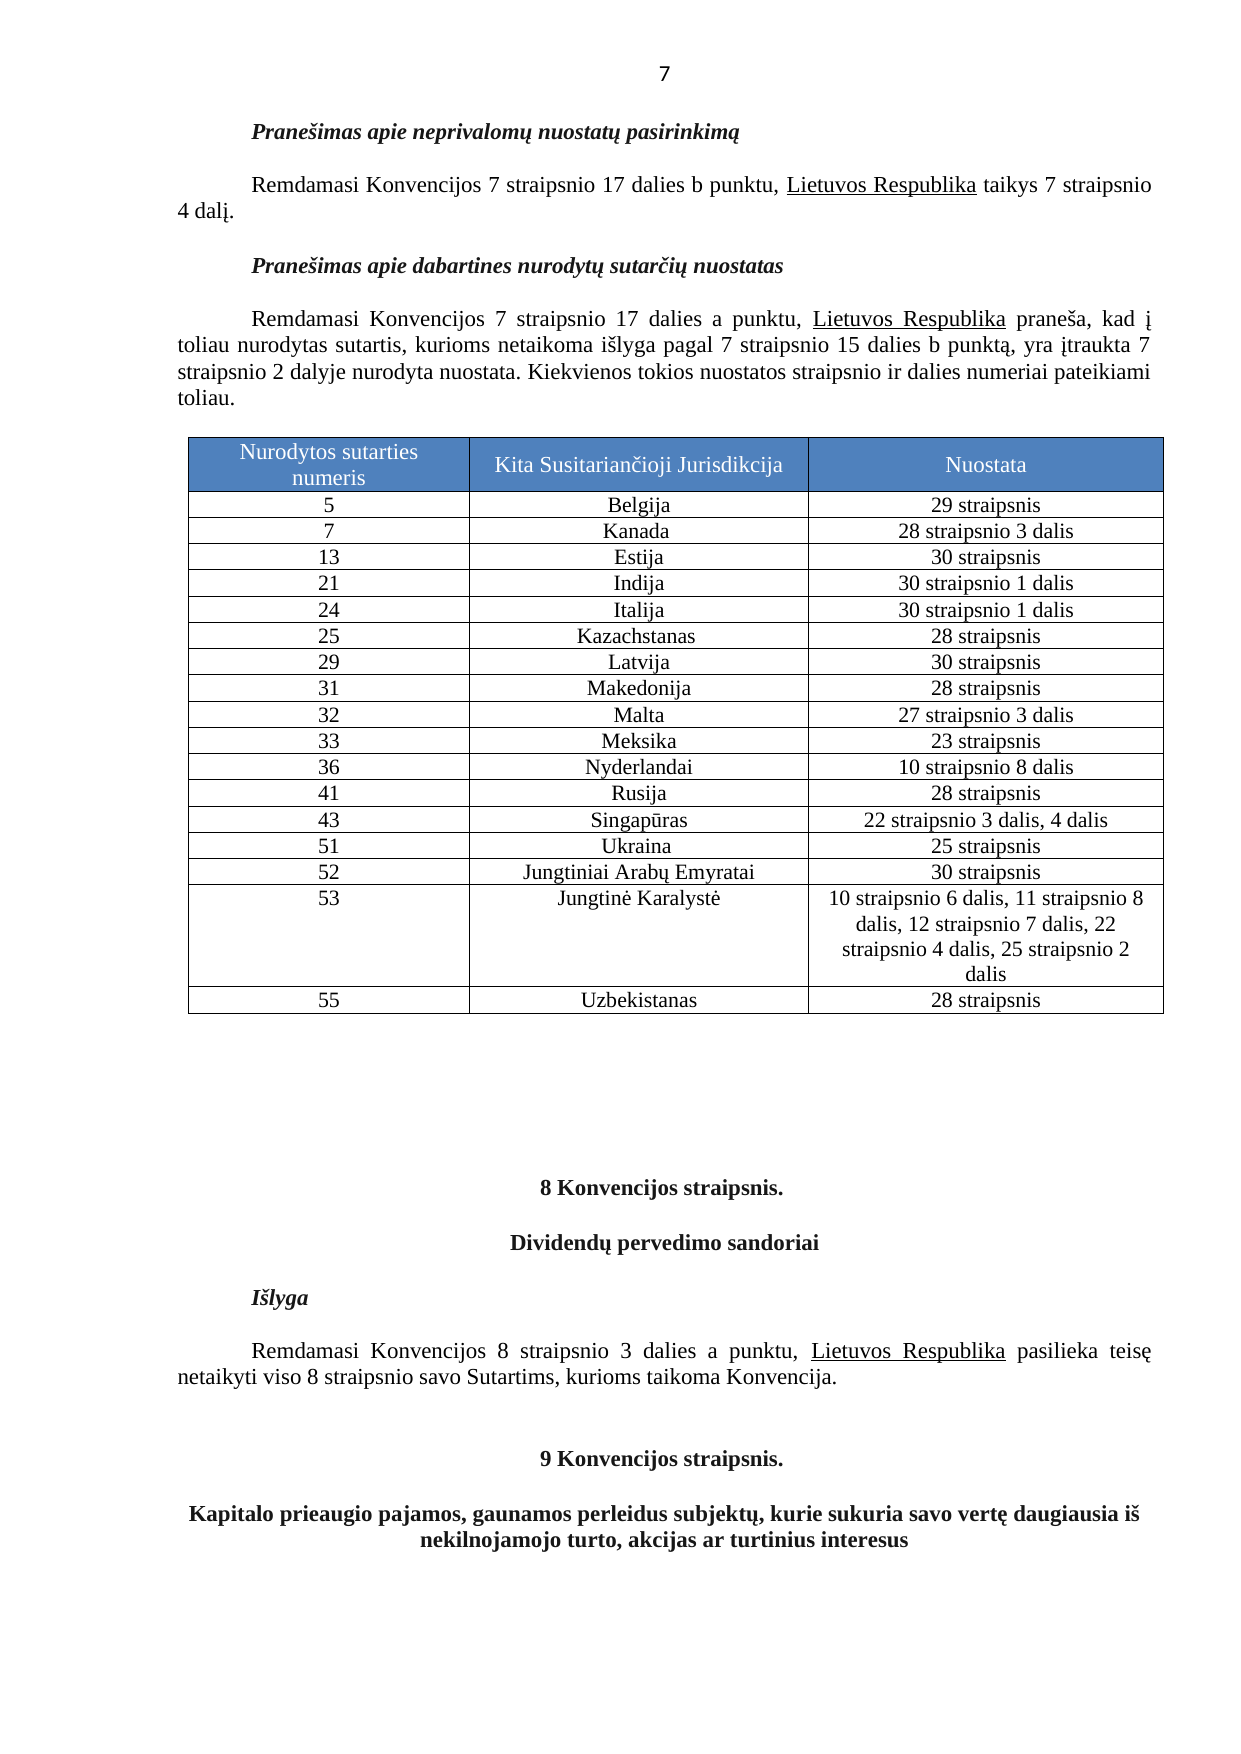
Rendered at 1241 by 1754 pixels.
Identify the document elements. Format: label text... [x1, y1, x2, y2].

table_cell 36 [189, 754, 469, 779]
table_cell Belgija [470, 492, 808, 517]
table_cell Jungtiniai Arabų Emyratai [470, 859, 808, 884]
table_cell Kazachstanas [470, 623, 808, 648]
table_cell 30 straipsnis [809, 544, 1163, 569]
table_cell Rusija [470, 780, 808, 806]
table_cell 22 straipsnio 3 dalis, 4 dalis [809, 807, 1163, 832]
table_cell 32 [189, 702, 469, 727]
table_cell Singapūras [470, 807, 808, 832]
table_cell Indija [470, 570, 808, 596]
table_cell 30 straipsnis [809, 649, 1163, 674]
table_cell 29 straipsnis [809, 492, 1163, 517]
table_header Nuostata [809, 438, 1163, 491]
table_header Kita Susitariančioji Jurisdikcija [470, 438, 808, 491]
table_cell 25 [189, 623, 469, 648]
table_cell 28 straipsnis [809, 780, 1163, 806]
text 9 Konvencijos straipsnis. [177, 1445, 1152, 1471]
text Išlyga [177, 1284, 1152, 1311]
table_cell 43 [189, 807, 469, 832]
table_cell 30 straipsnis [809, 859, 1163, 884]
table_cell 30 straipsnio 1 dalis [809, 597, 1163, 622]
table_cell Uzbekistanas [470, 987, 808, 1012]
text Kapitalo prieaugio pajamos, gaunamos perleidus subjektų, kurie sukuria savo vertę daugiausia iš nekilnojamojo turto, akcijas ar turtinius interesus [177, 1500, 1152, 1552]
table_cell Estija [470, 544, 808, 569]
table_cell Meksika [470, 728, 808, 753]
table_cell Kanada [470, 518, 808, 543]
text Remdamasi Konvencijos 7 straipsnio 17 dalies a punktu, Lietuvos Respublika praneša, kad į toliau nurodytas sutartis, kurioms netaikoma išlyga pagal 7 straipsnio 15 dalies b punktą, yra įtraukta 7 straipsnio 2 dalyje nurodyta nuostata. Kiekvienos tokios nuostatos straipsnio ir dalies numeriai pateikiami toliau. [177, 305, 1152, 410]
table_cell 5 [189, 492, 469, 517]
table_cell 25 straipsnis [809, 833, 1163, 858]
table_cell 27 straipsnio 3 dalis [809, 702, 1163, 727]
table_cell 28 straipsnis [809, 675, 1163, 701]
text Dividendų pervedimo sandoriai [177, 1229, 1152, 1255]
table_cell 51 [189, 833, 469, 858]
table_cell 28 straipsnio 3 dalis [809, 518, 1163, 543]
table_cell 52 [189, 859, 469, 884]
table_cell Ukraina [470, 833, 808, 858]
text Pranešimas apie dabartines nurodytų sutarčių nuostatas [177, 252, 1152, 279]
table_cell Italija [470, 597, 808, 622]
table_cell 21 [189, 570, 469, 596]
table_cell Nyderlandai [470, 754, 808, 779]
text Remdamasi Konvencijos 8 straipsnio 3 dalies a punktu, Lietuvos Respublika pasilieka teisę netaikyti viso 8 straipsnio savo Sutartims, kurioms taikoma Konvencija. [177, 1337, 1152, 1389]
table_cell 41 [189, 780, 469, 806]
table_cell 28 straipsnis [809, 623, 1163, 648]
table_cell Malta [470, 702, 808, 727]
text Remdamasi Konvencijos 7 straipsnio 17 dalies b punktu, Lietuvos Respublika taikys 7 straipsnio 4 dalį. [177, 171, 1152, 223]
table_cell 23 straipsnis [809, 728, 1163, 753]
table_cell 55 [189, 987, 469, 1012]
text 8 Konvencijos straipsnis. [177, 1174, 1152, 1200]
table_cell 31 [189, 675, 469, 701]
table_cell Makedonija [470, 675, 808, 701]
table_cell 10 straipsnio 8 dalis [809, 754, 1163, 779]
table_cell 7 [189, 518, 469, 543]
table_cell 24 [189, 597, 469, 622]
table_cell Jungtinė Karalystė [470, 885, 808, 986]
table_cell 13 [189, 544, 469, 569]
table_cell 30 straipsnio 1 dalis [809, 570, 1163, 596]
table_cell 28 straipsnis [809, 987, 1163, 1012]
table_header Nurodytos sutarties numeris [189, 438, 469, 491]
text Pranešimas apie neprivalomų nuostatų pasirinkimą [177, 118, 1152, 144]
table_cell 29 [189, 649, 469, 674]
table_cell 10 straipsnio 6 dalis, 11 straipsnio 8 dalis, 12 straipsnio 7 dalis, 22 straipsnio 4 dalis, 25 straipsnio 2 dalis [809, 885, 1163, 986]
table_cell 53 [189, 885, 469, 986]
table_cell Latvija [470, 649, 808, 674]
table_cell 33 [189, 728, 469, 753]
